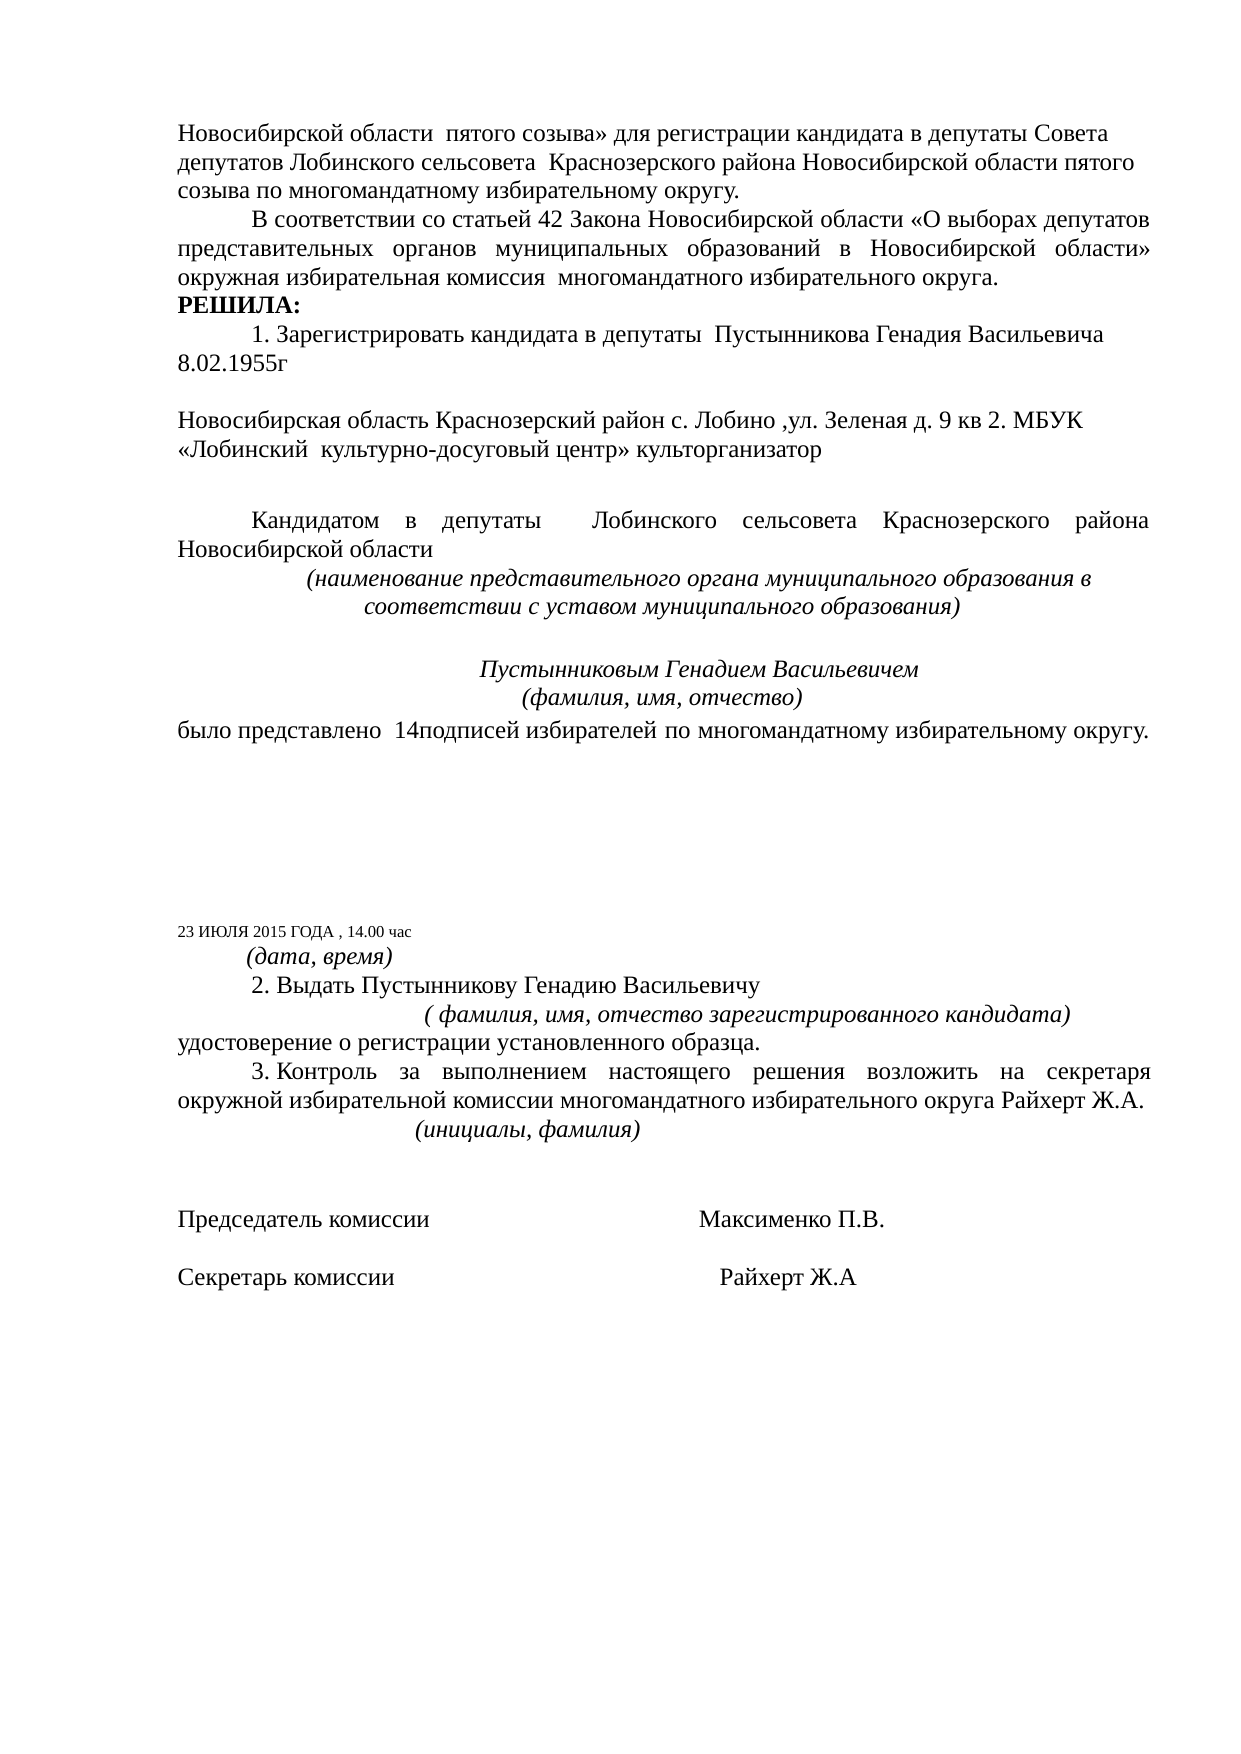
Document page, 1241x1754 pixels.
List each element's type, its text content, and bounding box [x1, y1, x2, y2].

text (дата, время) [177, 941, 1152, 970]
text было представлено 14подписей избирателей по многомандатному избирательному округу. [177, 711, 1149, 745]
text Пустынниковым Генадием Васильевичем [177, 654, 1149, 682]
text 1. Зарегистрировать кандидата в депутаты Пустынникова Генадия Васильевича 8.02.1955г [177, 319, 1152, 377]
text 3. Контроль за выполнением настоящего решения возложить на секретаря окружной избирательной комиссии многомандатного избирательного округа Райхерт Ж.А. [177, 1056, 1152, 1114]
text ( фамилия, имя, отчество зарегистрированного кандидата) [177, 999, 1152, 1027]
text [177, 620, 1149, 654]
text (инициалы, фамилия) [177, 1114, 1152, 1142]
text Кандидатом в депутаты Лобинского сельсовета Краснозерского района Новосибирской области [177, 505, 1149, 563]
text [177, 745, 1149, 807]
text Председатель комиссии Максименко П.В. [177, 1200, 1152, 1233]
text Новосибирской области пятого созыва» для регистрации кандидата в депутаты Совета депутатов Лобинского сельсовета Краснозерского района Новосибирской области пятого созыва по многомандатному избирательному округу. [177, 118, 1152, 204]
text (фамилия, имя, отчество) [177, 682, 1149, 711]
text В соответствии со статьей 42 Закона Новосибирской области «О выборах депутатов представительных органов муниципальных образований в Новосибирской области» окружная избирательная комиссия многомандатного избирательного округа. [177, 204, 1152, 291]
text 2. Выдать Пустынникову Генадию Васильевичу [177, 970, 1152, 999]
text 23 ИЮЛЯ 2015 ГОДА , 14.00 час [177, 922, 1152, 941]
text Новосибирская область Краснозерский район с. Лобино ,ул. Зеленая д. 9 кв 2. МБУК «Лобинский культурно-досуговый центр» культорганизатор [177, 406, 1152, 463]
text (наименование представительного органа муниципального образования в соответствии с уставом муниципального образования) [177, 563, 1149, 620]
text удостоверение о регистрации установленного образца. [177, 1027, 1152, 1056]
text РЕШИЛА: [177, 291, 1152, 319]
text Секретарь комиссии Райхерт Ж.А [177, 1262, 1152, 1291]
